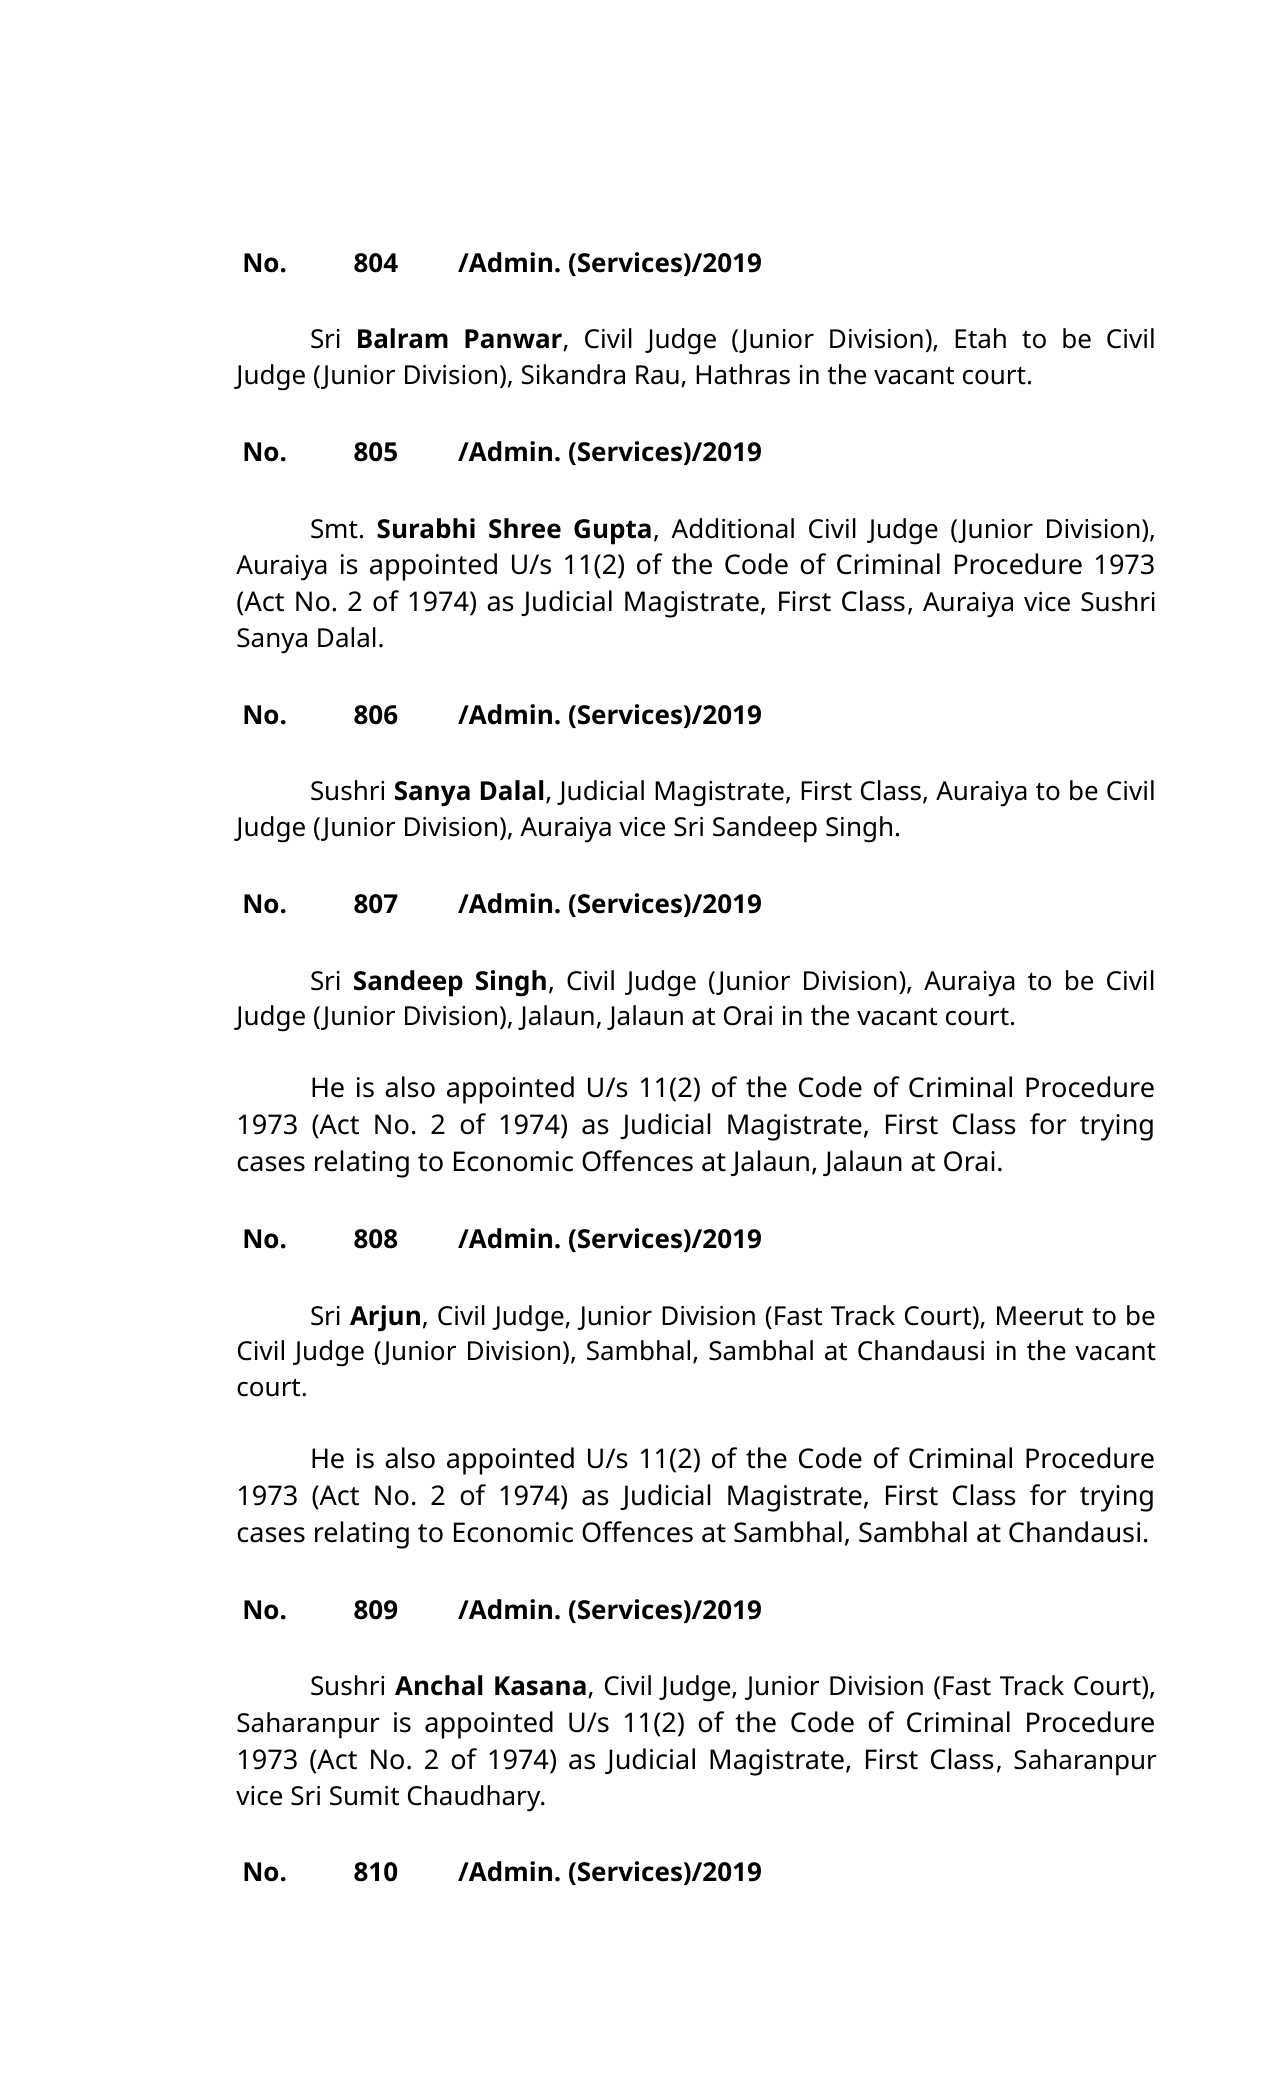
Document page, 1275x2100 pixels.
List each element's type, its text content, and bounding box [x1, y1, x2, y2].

table_header [310, 691, 452, 737]
text He is also appointed U/s 11(2) of the Code of Criminal Procedure 1973 (Act No. 2 of 1974) as Judicial Magistrate, First Class for trying cases relating to Economic Offences at Sambhal, Sambhal at Chandausi. [236, 1439, 1157, 1550]
table_header No. [236, 880, 310, 927]
text Smt. Surabhi Shree Gupta, Additional Civil Judge (Junior Division), Auraiya is appointed U/s 11(2) of the Code of Criminal Procedure 1973 (Act No. 2 of 1974) as Judicial Magistrate, First Class, Auraiya vice Sushri Sanya Dalal. [236, 510, 1157, 655]
table_header /Admin. (Services)/2019 [452, 428, 795, 475]
table_header [310, 428, 452, 475]
table_header No. [236, 691, 310, 737]
table_header /Admin. (Services)/2019 [452, 1848, 795, 1895]
table_header /Admin. (Services)/2019 [452, 1586, 795, 1632]
text Sushri Anchal Kasana, Civil Judge, Junior Division (Fast Track Court), Saharanpur is appointed U/s 11(2) of the Code of Criminal Procedure 1973 (Act No. 2 of 1974) as Judicial Magistrate, First Class, Saharanpur vice Sri Sumit Chaudhary. [236, 1668, 1157, 1813]
table_header [310, 1586, 452, 1632]
table_header [310, 880, 452, 927]
text Sri Balram Panwar, Civil Judge (Junior Division), Etah to be Civil Judge (Junior Division), Sikandra Rau, Hathras in the vacant court. [236, 321, 1157, 392]
text Sri Arjun, Civil Judge, Junior Division (Fast Track Court), Meerut to be Civil Judge (Junior Division), Sambhal, Sambhal at Chandausi in the vacant court. [236, 1297, 1157, 1404]
table_header No. [236, 239, 310, 286]
text Sri Sandeep Singh, Civil Judge (Junior Division), Auraiya to be Civil Judge (Junior Division), Jalaun, Jalaun at Orai in the vacant court. [236, 962, 1157, 1033]
table_header No. [236, 1215, 310, 1262]
table_header [310, 1848, 452, 1895]
table_header /Admin. (Services)/2019 [452, 1215, 795, 1262]
table_header No. [236, 1848, 310, 1895]
table_header [310, 239, 452, 286]
text He is also appointed U/s 11(2) of the Code of Criminal Procedure 1973 (Act No. 2 of 1974) as Judicial Magistrate, First Class for trying cases relating to Economic Offences at Jalaun, Jalaun at Orai. [236, 1069, 1157, 1179]
table_header /Admin. (Services)/2019 [452, 880, 795, 927]
text Sushri Sanya Dalal, Judicial Magistrate, First Class, Auraiya to be Civil Judge (Junior Division), Auraiya vice Sri Sandeep Singh. [236, 773, 1157, 844]
table_header /Admin. (Services)/2019 [452, 239, 795, 286]
table_header /Admin. (Services)/2019 [452, 691, 795, 737]
table_header No. [236, 428, 310, 475]
table_header No. [236, 1586, 310, 1632]
table_header [310, 1215, 452, 1262]
